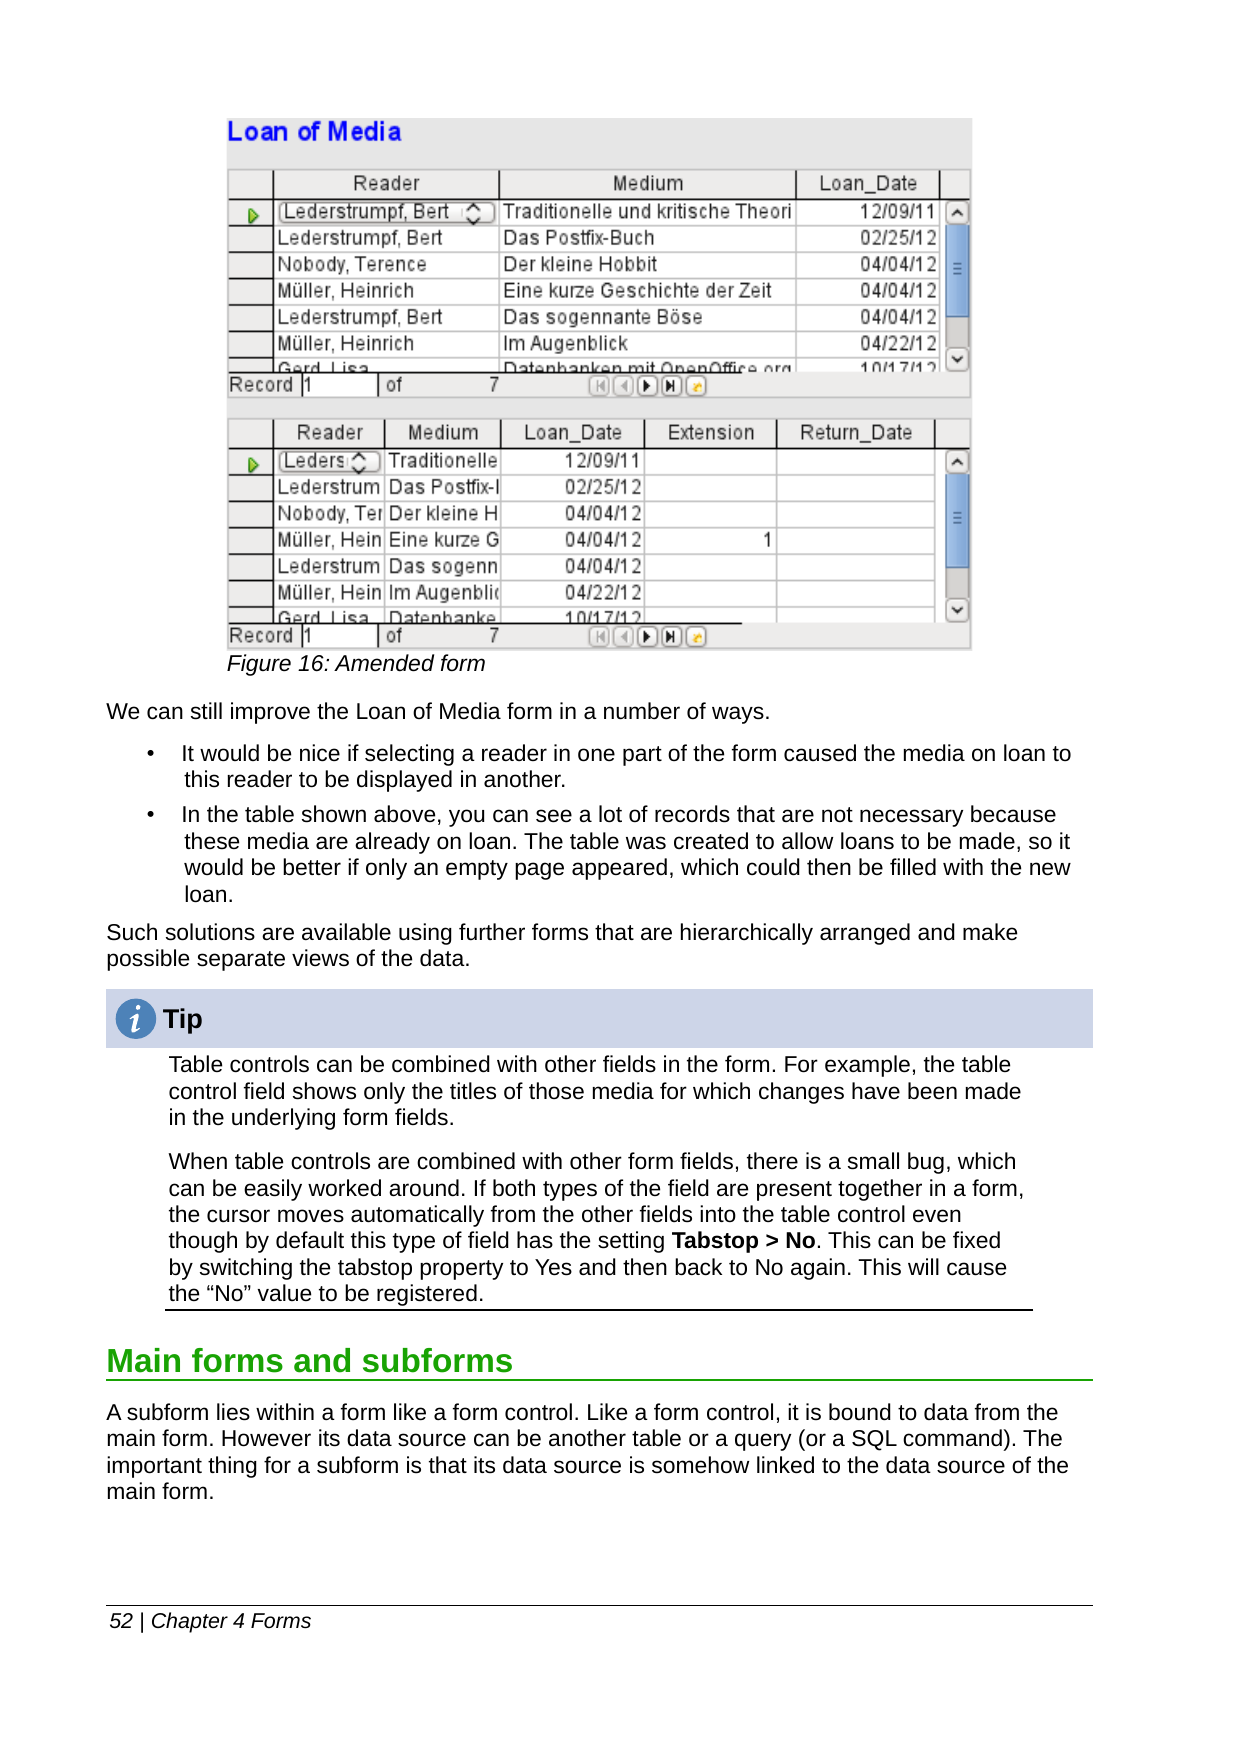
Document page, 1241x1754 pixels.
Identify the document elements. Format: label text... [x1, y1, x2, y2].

text Figure 16: Amended form [227, 651, 972, 677]
picture [226, 118, 973, 651]
text Table controls can be combined with other fields in the form. For example, the table control field shows only the titles of those media for which changes have been made in the underlying form fields. [165, 1048, 1033, 1130]
text A subform lies within a form like a form control. Like a form control, it is bound to data from the main form. However its data source can be another table or a query (or a SQL command). The important thing for a subform is that its data source is somehow linked to the data source of the main form. [106, 1399, 1093, 1504]
text When table controls are combined with other form fields, there is a small bug, which can be easily worked around. If both types of the field are present together in a form, the cursor moves automatically from the other fields into the table control even though by default this type of field has the setting Tabstop > No. This can be fixed by switching the tabstop property to Yes and then back to No again. This will cause the “No” value to be registered. [165, 1145, 1033, 1309]
list It would be nice if selecting a reader in one part of the form caused the media on loan to this reader to be displayed in another. [144, 737, 1093, 793]
text Such solutions are available using further forms that are hierarchically arranged and make possible separate views of the data. [106, 919, 1093, 971]
list In the table shown above, you can see a lot of records that are not necessary because these media are already on loan. The table was created to allow loans to be made, so it would be better if only an empty page appeared, which could then be filled with the new loan. [144, 798, 1093, 910]
subtitle Tip [106, 989, 1093, 1048]
subtitle Main forms and subforms [106, 1341, 1093, 1379]
text We can still improve the Loan of Media form in a number of ways. [106, 698, 1093, 724]
